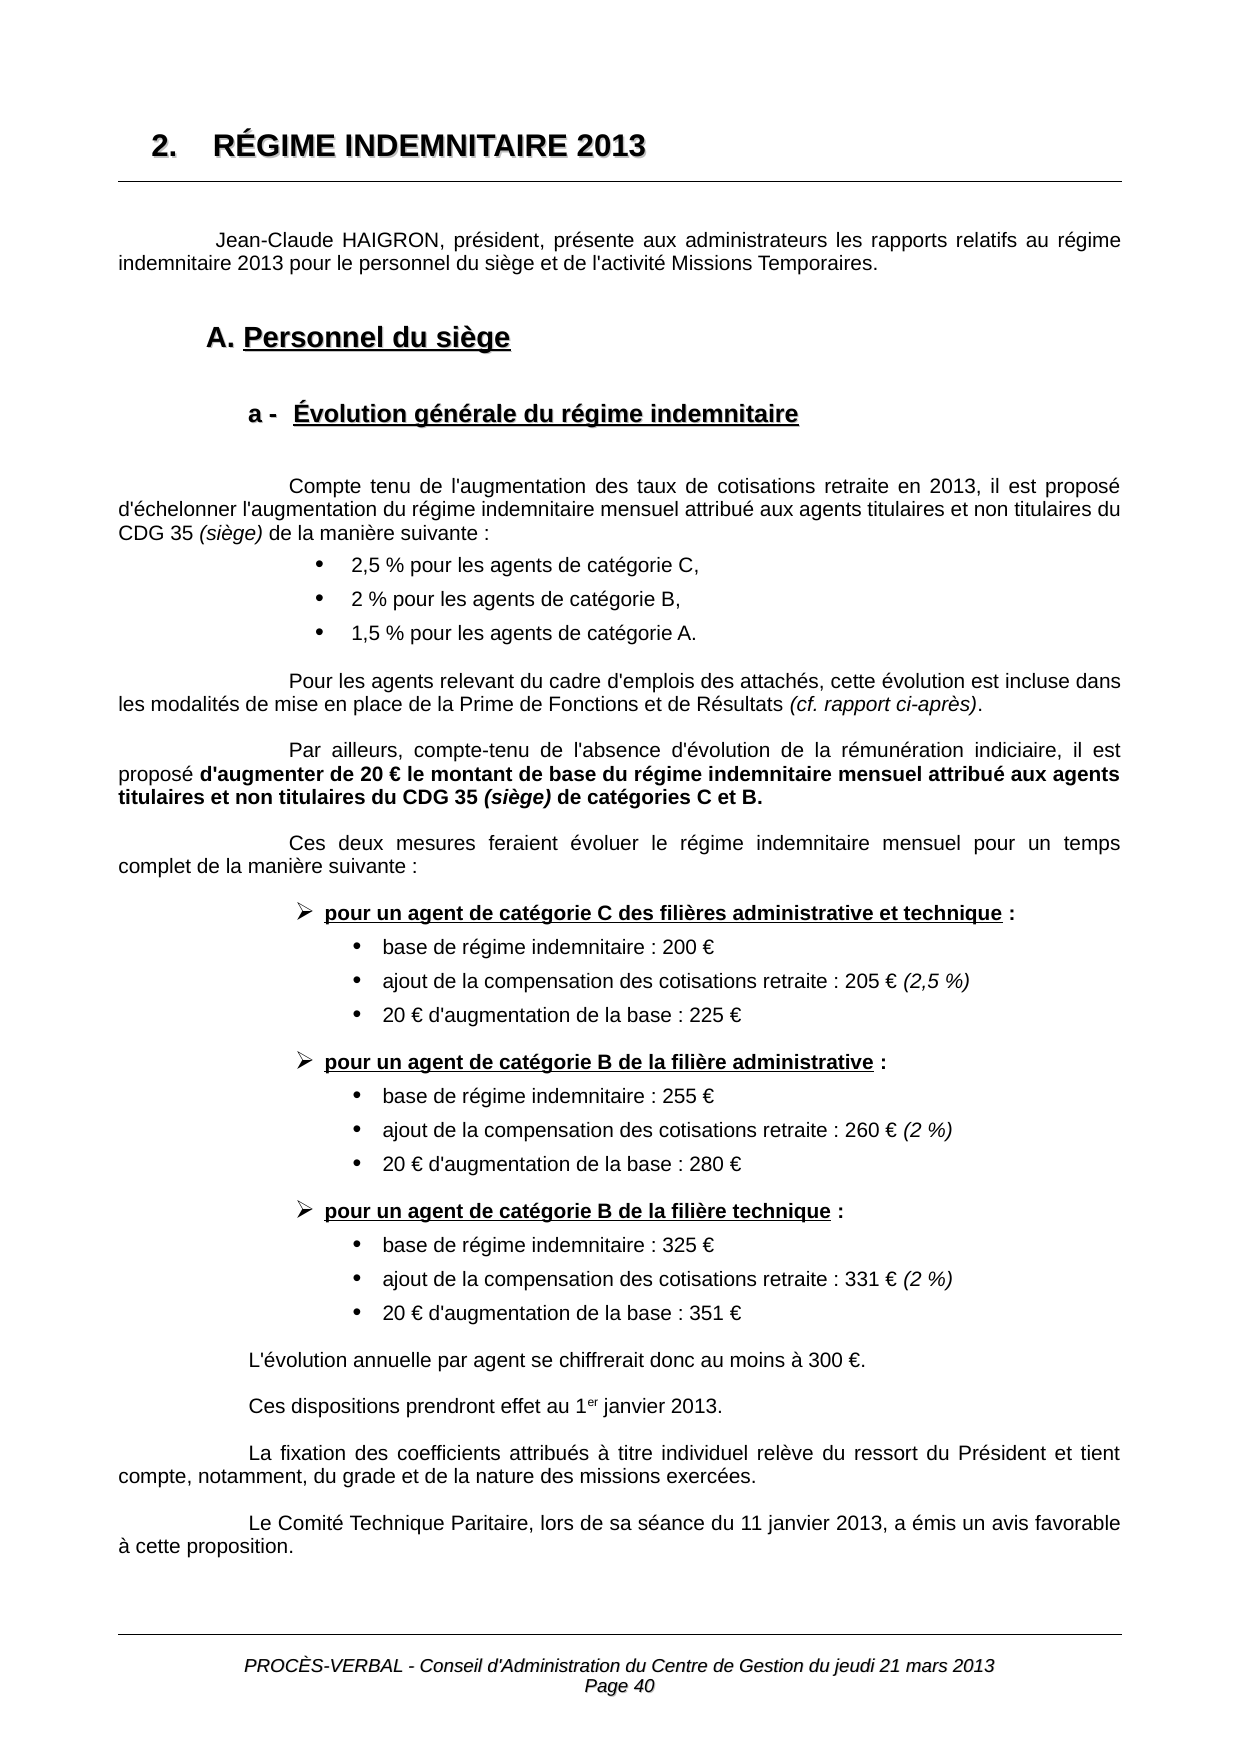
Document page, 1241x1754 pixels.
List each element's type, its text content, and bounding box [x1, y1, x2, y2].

subtitle A. Personnel du siège [206, 321, 1122, 354]
list 20 € d'augmentation de la base : 280 € [352, 1148, 1122, 1176]
text La fixation des coefficients attribués à titre individuel relève du ressort du Président et tient compte, notamment, du grade et de la nature des missions exercées. [118, 1442, 1122, 1488]
list ajout de la compensation des cotisations retraite : 260 € (2 %) [352, 1114, 1122, 1142]
text Le Comité Technique Paritaire, lors de sa séance du 11 janvier 2013, a émis un avis favorable à cette proposition. [118, 1511, 1122, 1558]
list 2 % pour les agents de catégorie B, [315, 584, 1122, 612]
subtitle RÉGIME INDEMNITAIRE 2013 [118, 111, 1122, 181]
list base de régime indemnitaire : 200 € [352, 932, 1122, 959]
text Ces dispositions prendront effet au 1er janvier 2013. [118, 1395, 1122, 1418]
text L'évolution annuelle par agent se chiffrerait donc au moins à 300 €. [118, 1349, 1122, 1372]
list ajout de la compensation des cotisations retraite : 331 € (2 %) [352, 1264, 1122, 1292]
text Pour les agents relevant du cadre d'emplois des attachés, cette évolution est incluse dans les modalités de mise en place de la Prime de Fonctions et de Résultats (cf. rapport ci-après). [118, 669, 1122, 716]
list 20 € d'augmentation de la base : 351 € [352, 1297, 1122, 1325]
text a - Évolution générale du régime indemnitaire [248, 400, 1122, 428]
text Par ailleurs, compte-tenu de l'absence d'évolution de la rémunération indiciaire, il est proposé d'augmenter de 20 € le montant de base du régime indemnitaire mensuel attribué aux agents titulaires et non titulaires du CDG 35 (siège) de catégories C et B. [118, 739, 1122, 808]
list base de régime indemnitaire : 325 € [352, 1230, 1122, 1258]
list pour un agent de catégorie B de la filière technique : [295, 1199, 1122, 1224]
list base de régime indemnitaire : 255 € [352, 1081, 1122, 1109]
list 2,5 % pour les agents de catégorie C, [315, 550, 1122, 578]
list 20 € d'augmentation de la base : 225 € [352, 999, 1122, 1027]
text Jean-Claude HAIGRON, président, présente aux administrateurs les rapports relatifs au régime indemnitaire 2013 pour le personnel du siège et de l'activité Missions Temporaires. [118, 228, 1122, 275]
list pour un agent de catégorie B de la filière administrative : [295, 1051, 1122, 1075]
text Compte tenu de l'augmentation des taux de cotisations retraite en 2013, il est proposé d'échelonner l'augmentation du régime indemnitaire mensuel attribué aux agents titulaires et non titulaires du CDG 35 (siège) de la manière suivante : [118, 475, 1122, 544]
list 1,5 % pour les agents de catégorie A. [315, 618, 1122, 646]
list pour un agent de catégorie C des filières administrative et technique : [295, 901, 1122, 926]
text Ces deux mesures feraient évoluer le régime indemnitaire mensuel pour un temps complet de la manière suivante : [118, 832, 1122, 878]
list ajout de la compensation des cotisations retraite : 205 € (2,5 %) [352, 966, 1122, 993]
